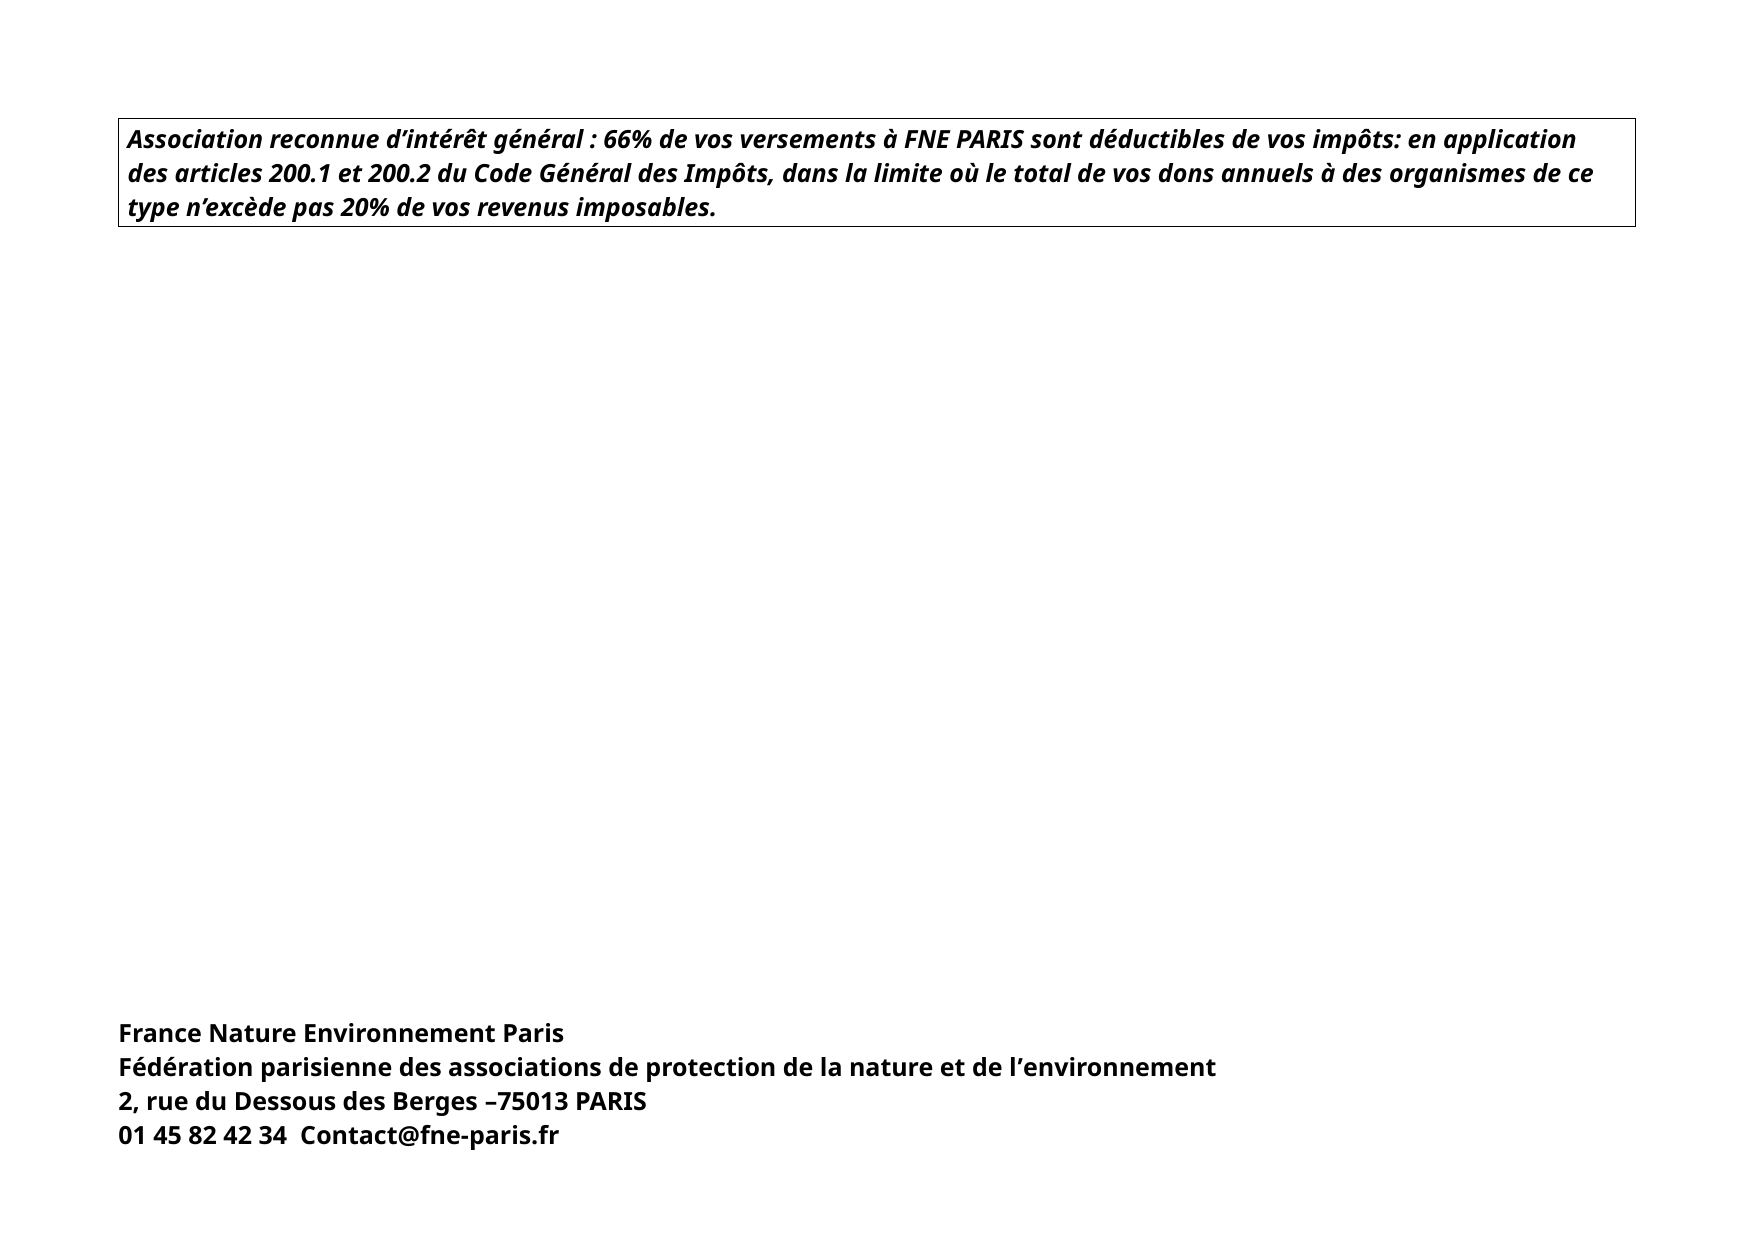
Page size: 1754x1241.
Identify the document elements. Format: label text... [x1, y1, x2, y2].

text Association reconnue d’intérêt général : 66% de vos versements à FNE PARIS sont déductibles de vos impôts: en application des articles 200.1 et 200.2 du Code Général des Impôts, dans la limite où le total de vos dons annuels à des organismes de ce type n’excède pas 20% de vos revenus imposables. [119, 119, 1635, 226]
